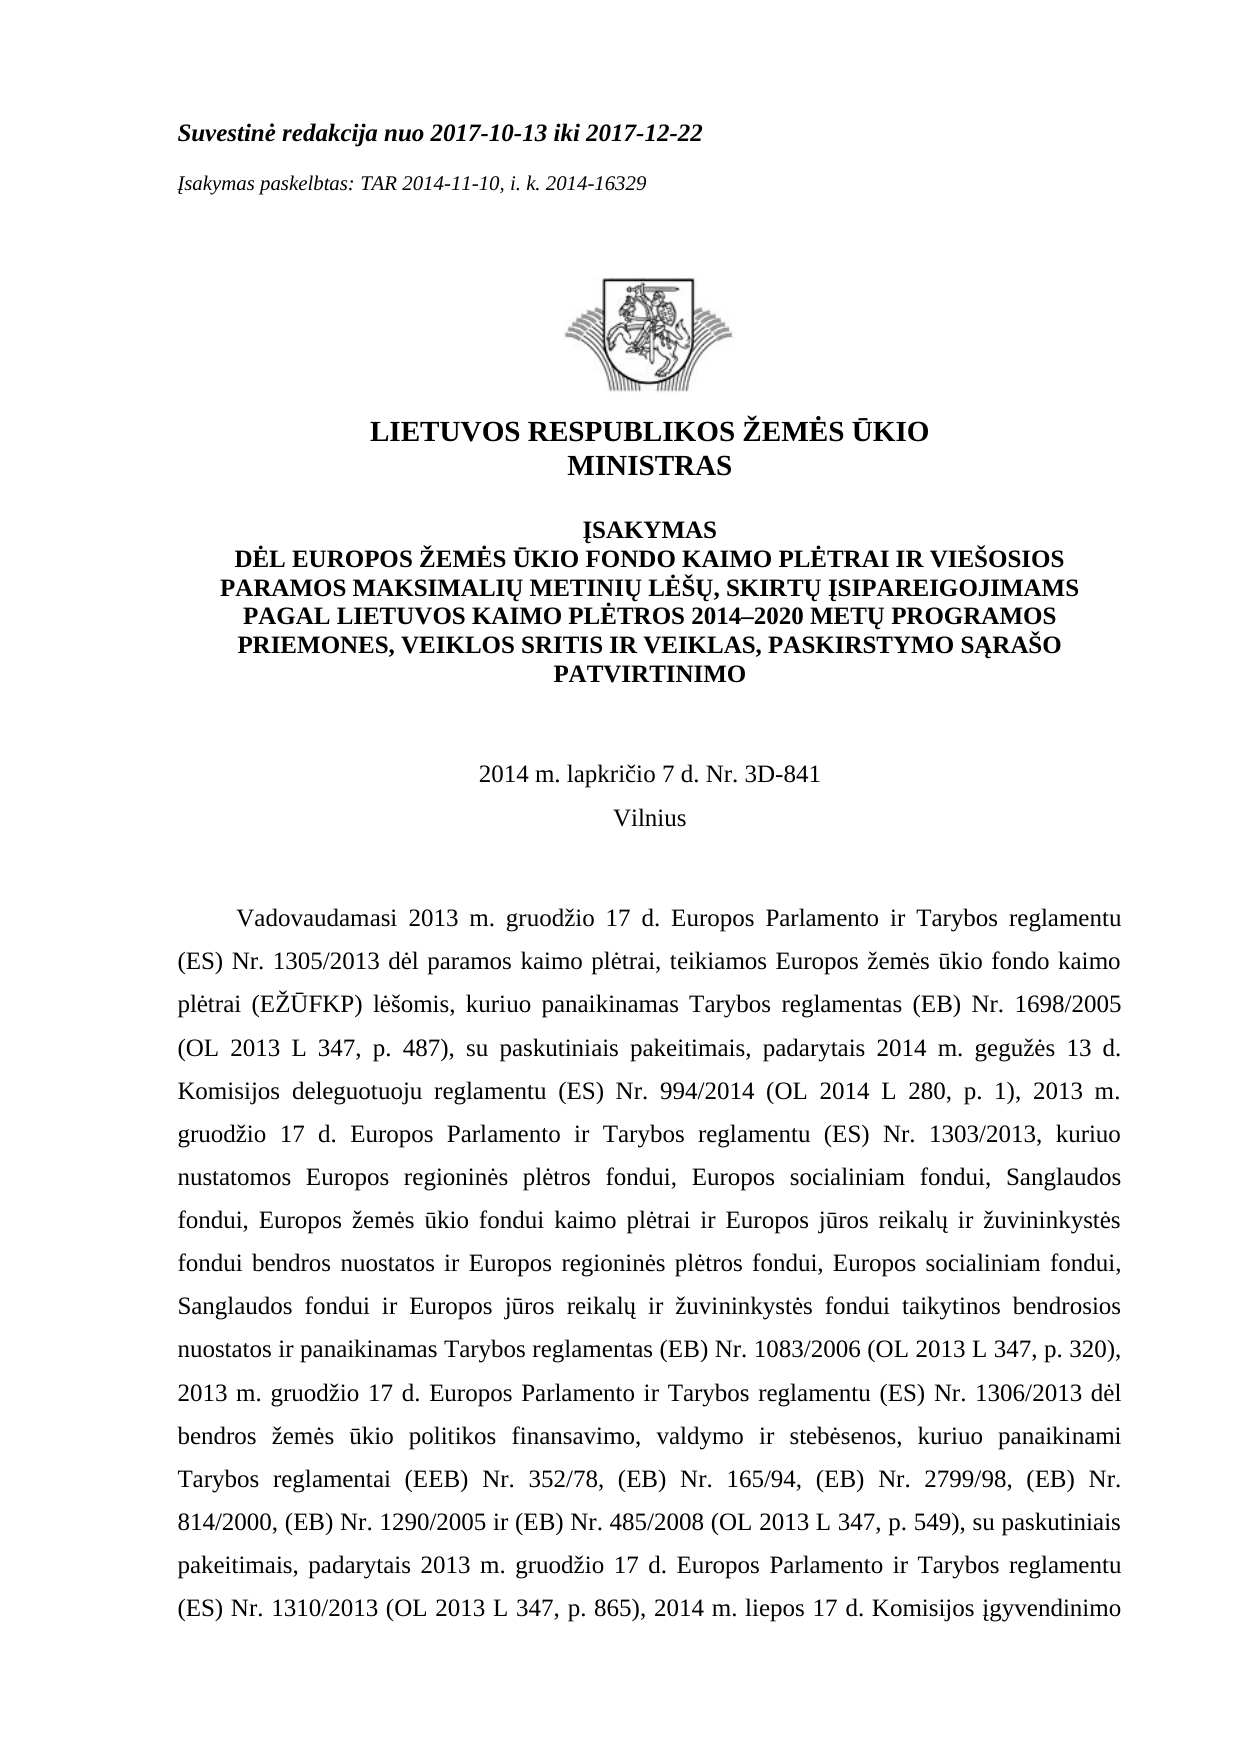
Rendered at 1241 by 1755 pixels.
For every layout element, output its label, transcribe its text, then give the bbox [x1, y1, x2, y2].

text LIETUVOS RESPUBLIKOS ŽEMĖS ŪKIO [177, 414, 1122, 448]
text Suvestinė redakcija nuo 2017-10-13 iki 2017-12-22 [177, 118, 1122, 147]
text 2014 m. lapkričio 7 d. Nr. 3D-841 [177, 759, 1122, 788]
text MINISTRAS [177, 448, 1122, 482]
text DĖL EUROPOS ŽEMĖS ŪKIO FONDO KAIMO PLĖTRAI IR VIEŠOSIOS PARAMOS MAKSIMALIŲ METINIŲ LĖŠŲ, SKIRTŲ ĮSIPAREIGOJIMAMS PAGAL LIETUVOS KAIMO PLĖTROS 2014–2020 METŲ PROGRAMOS PRIEMONES, VEIKLOS SRITIS IR VEIKLAS, PASKIRSTYMO SĄRAŠO PATVIRTINIMO [177, 544, 1122, 688]
text ĮSAKYMAS [177, 515, 1122, 544]
text Vadovaudamasi 2013 m. gruodžio 17 d. Europos Parlamento ir Tarybos reglamentu (ES) Nr. 1305/2013 dėl paramos kaimo plėtrai, teikiamos Europos žemės ūkio fondo kaimo plėtrai (EŽŪFKP) lėšomis, kuriuo panaikinamas Tarybos reglamentas (EB) Nr. 1698/2005 (OL 2013 L 347, p. 487), su paskutiniais pakeitimais, padarytais 2014 m. gegužės 13 d. Komisijos deleguotuoju reglamentu (ES) Nr. 994/2014 (OL 2014 L 280, p. 1), 2013 m. gruodžio 17 d. Europos Parlamento ir Tarybos reglamentu (ES) Nr. 1303/2013, kuriuo nustatomos Europos regioninės plėtros fondui, Europos socialiniam fondui, Sanglaudos fondui, Europos žemės ūkio fondui kaimo plėtrai ir Europos jūros reikalų ir žuvininkystės fondui bendros nuostatos ir Europos regioninės plėtros fondui, Europos socialiniam fondui, Sanglaudos fondui ir Europos jūros reikalų ir žuvininkystės fondui taikytinos bendrosios nuostatos ir panaikinamas Tarybos reglamentas (EB) Nr. 1083/2006 (OL 2013 L 347, p. 320), 2013 m. gruodžio 17 d. Europos Parlamento ir Tarybos reglamentu (ES) Nr. 1306/2013 dėl bendros žemės ūkio politikos finansavimo, valdymo ir stebėsenos, kuriuo panaikinami Tarybos reglamentai (EEB) Nr. 352/78, (EB) Nr. 165/94, (EB) Nr. 2799/98, (EB) Nr. 814/2000, (EB) Nr. 1290/2005 ir (EB) Nr. 485/2008 (OL 2013 L 347, p. 549), su paskutiniais pakeitimais, padarytais 2013 m. gruodžio 17 d. Europos Parlamento ir Tarybos reglamentu (ES) Nr. 1310/2013 (OL 2013 L 347, p. 865), 2014 m. liepos 17 d. Komisijos įgyvendinimo [177, 903, 1122, 1622]
text Įsakymas paskelbtas: TAR 2014-11-10, i. k. 2014-16329 [177, 171, 1122, 195]
text Vilnius [177, 803, 1122, 831]
